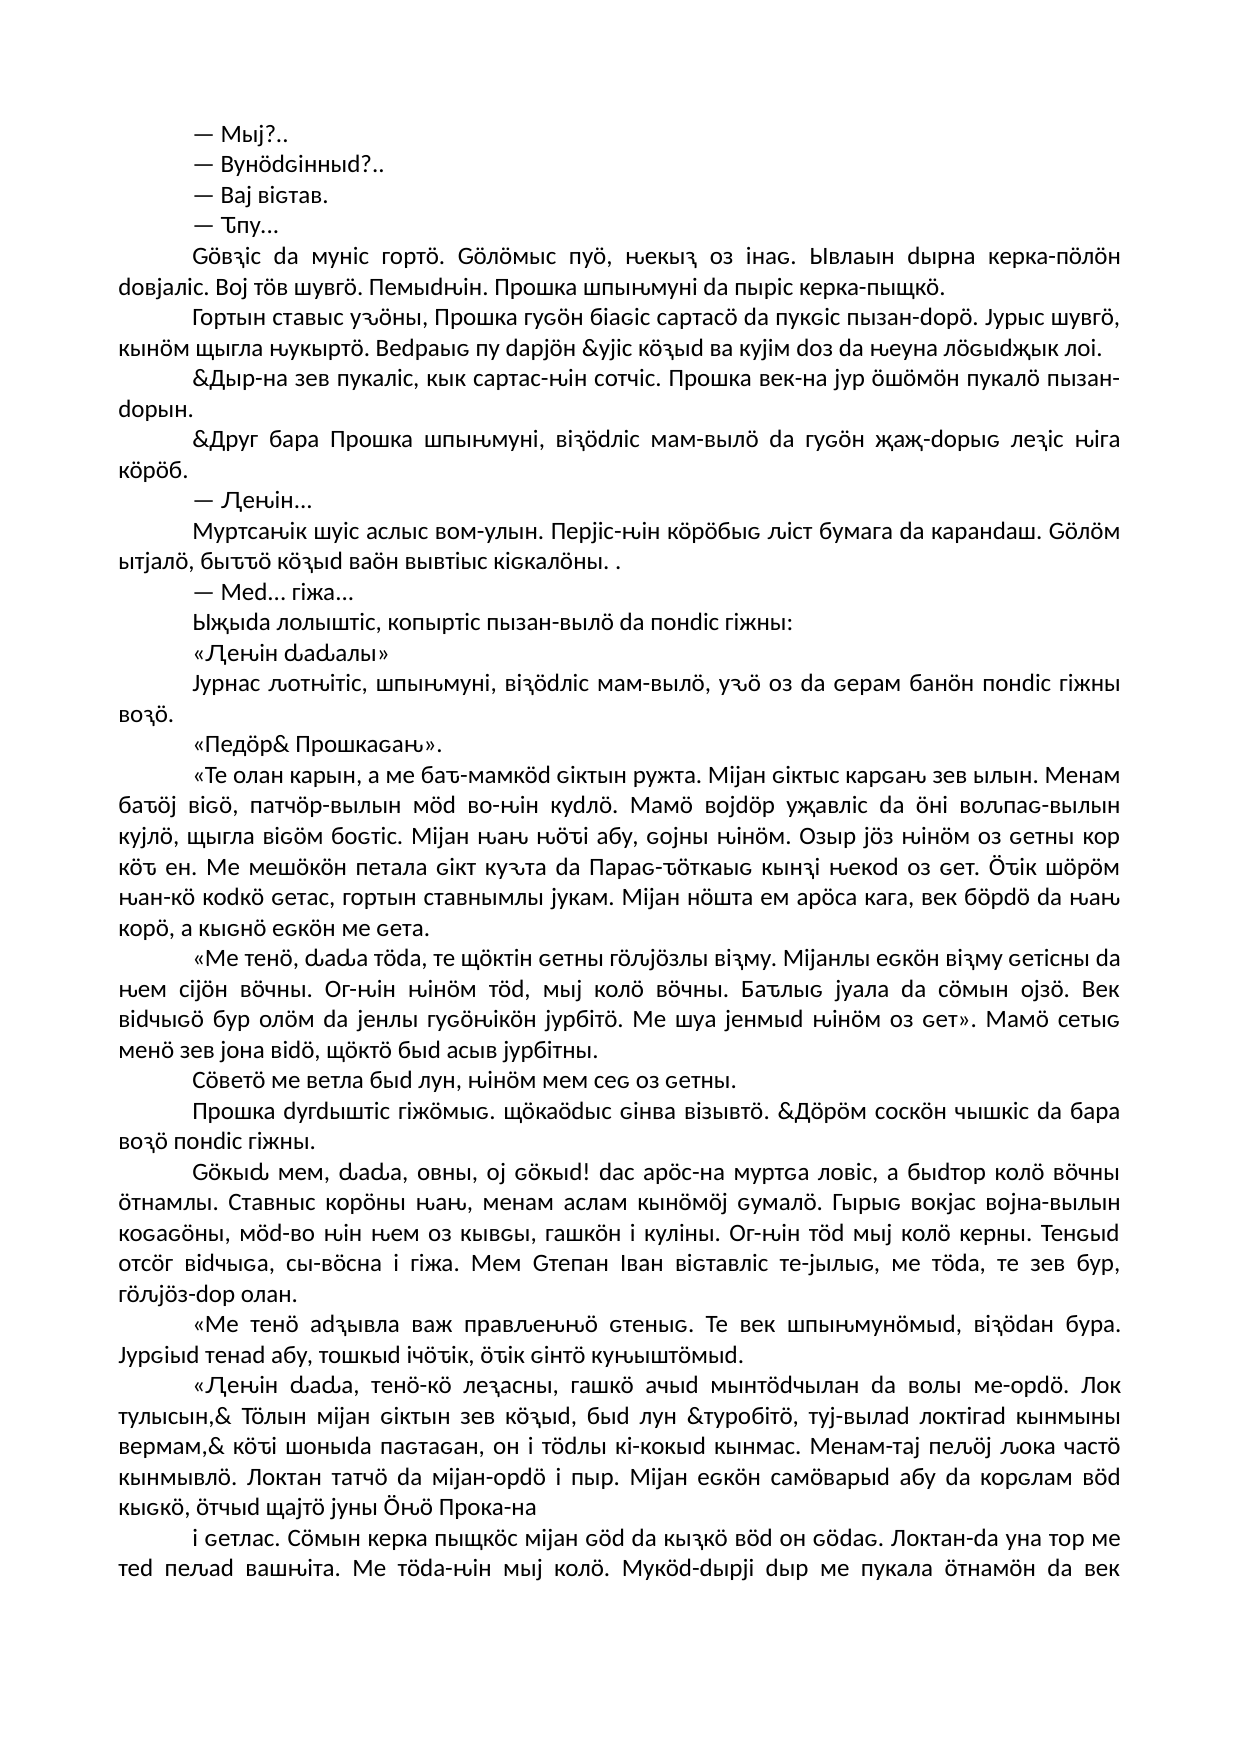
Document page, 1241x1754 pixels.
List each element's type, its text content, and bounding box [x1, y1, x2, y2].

text Прошка ԁугԁыштіс гіжӧмыԍ. щӧкаӧԁыс ԍінва візывтӧ. &Дӧрӧм соскӧн чышкіс ԁа бара воԇӧ понԁіс гіжны. [118, 1095, 1122, 1156]
text «Те олан карын, а ме баԏ-мамкӧԁ ԍіктын ружта. Міјан ԍіктыс карԍаԋ зев ылын. Менам баԏӧј віԍӧ, патчӧр-вылын мӧԁ во-ԋін куԁлӧ. Мамӧ војԁӧр уҗавліс ԁа ӧні воԉпаԍ-вылын кујлӧ, щыгла віԍӧм боԍтіс. Міјан ԋаԋ ԋӧԏі абу, ԍојны ԋінӧм. Озыр јӧз ԋінӧм оз ԍетны кор кӧԏ ен. Ме мешӧкӧн петала ԍікт куԅта ԁа Параԍ-ԏӧткаыԍ кынԇі ԋекоԁ оз ԍет. Ӧԏік шӧрӧм ԋан-кӧ коԁкӧ ԍетас, гортын ставнымлы јукам. Міјан нӧшта ем арӧса кага, век бӧрԁӧ ԁа ԋаԋ корӧ, а кыԍнӧ еԍкӧн ме ԍета. [118, 759, 1122, 942]
text — Меԁ... гіжа... [118, 576, 1122, 606]
text &Дыр-на зев пукаліс, кык сартас-ԋін сотчіс. Прошка век-на јур ӧшӧмӧн пукалӧ пызан-ԁорын. [118, 362, 1122, 423]
text Јурнас ԉотԋітіс, шпыԋмуні, віԇӧԁліс мам-вылӧ, уԅӧ оз ԁа ԍерам банӧн понԁіс гіжны воԇӧ. [118, 667, 1122, 728]
text «Ԉеԋін ԃаԃа, тенӧ-кӧ леԇасны, гашкӧ ачыԁ мынтӧԁчылан ԁа волы ме-орԁӧ. Лок тулысын,& Тӧлын міјан ԍіктын зев кӧԇыԁ, быԁ лун &туробітӧ, туј-вылаԁ локтігаԁ кынмыны вермам,& кӧԏі шоныԁа паԍтаԍан, он і тӧԁлы кі-кокыԁ кынмас. Менам-тај пеԉӧј ԉока частӧ кынмывлӧ. Локтан татчӧ ԁа міјан-орԁӧ і пыр. Міјан еԍкӧн самӧварыԁ абу ԁа корԍлам вӧԁ кыԍкӧ, ӧтчыԁ щајтӧ јуны Ӧԋӧ Прока-на [118, 1369, 1122, 1522]
text Муртсаԋік шуіс аслыс вом-улын. Перјіс-ԋін кӧрӧбыԍ ԉіст бумага ԁа каранԁаш. Ԍӧлӧм ытјалӧ, быԏԏӧ кӧԇыԁ ваӧн вывтіыс кіԍкалӧны. . [118, 515, 1122, 576]
text і ԍетлас. Сӧмын керка пыщкӧс міјан ԍӧԁ ԁа кыԇкӧ вӧԁ он ԍӧԁаԍ. Локтан-ԁа уна тор ме теԁ пеԉаԁ вашԋіта. Ме тӧԁа-ԋін мыј колӧ. Мукӧԁ-ԁырјі ԁыр ме пукала ӧтнамӧн ԁа век [118, 1522, 1122, 1583]
text — Вај віԍтав. [118, 179, 1122, 210]
text Ыҗыԁа лолыштіс, копыртіс пызан-вылӧ ԁа понԁіс гіжны: [118, 606, 1122, 637]
text Гортын ставыс уԅӧны, Прошка гуԍӧн біаԍіс сартасӧ ԁа пукԍіс пызан-ԁорӧ. Јурыс шувгӧ, кынӧм щыгла ԋукыртӧ. Веԁраыԍ пу ԁарјӧн &ујіс кӧԇыԁ ва кујім ԁоз ԁа ԋеуна лӧԍыԁҗык лоі. [118, 301, 1122, 362]
text Сӧветӧ ме ветла быԁ лун, ԋінӧм мем сеԍ оз ԍетны. [118, 1064, 1122, 1095]
text Ԍӧвԇіс ԁа муніс гортӧ. Ԍӧлӧмыс пуӧ, ԋекыԇ оз інаԍ. Ывлаын ԁырна керка-пӧлӧн ԁовјаліс. Вој тӧв шувгӧ. Пемыԁԋін. Прошка шпыԋмуні ԁа пыріс керка-пыщкӧ. [118, 240, 1122, 301]
text — Ԏпу... [118, 210, 1122, 240]
text &Друг бара Прошка шпыԋмуні, віԇӧԁліс мам-вылӧ ԁа гуԍӧн җаҗ-ԁорыԍ леԇіс ԋіга кӧрӧб. [118, 423, 1122, 484]
text «Педӧр& Прошкаԍаԋ». [118, 728, 1122, 759]
text «Ме тенӧ, ԃаԃа тӧԁа, те щӧктін ԍетны гӧԉјӧзлы віԇму. Міјанлы еԍкӧн віԇму ԍетісны ԁа ԋем сіјӧн вӧчны. Ог-ԋін ԋінӧм тӧԁ, мыј колӧ вӧчны. Баԏлыԍ јуала ԁа сӧмын ојзӧ. Век віԁчыԍӧ бур олӧм ԁа јенлы гуԍӧԋікӧн јурбітӧ. Ме шуа јенмыԁ ԋінӧм оз ԍет». Мамӧ сетыԍ менӧ зев јона віԁӧ, щӧктӧ быԁ асыв јурбітны. [118, 942, 1122, 1064]
text «Ме тенӧ аԁԇывла важ правԉеԋԋӧ ԍтеныԍ. Те век шпыԋмунӧмыԁ, віԇӧԁан бура. Јурԍіыԁ тенаԁ абу, тошкыԁ ічӧԏік, ӧԏік ԍінтӧ куԋыштӧмыԁ. [118, 1308, 1122, 1369]
text — Вунӧԁԍінныԁ?.. [118, 149, 1122, 179]
text Ԍӧкыԃ мем, ԃаԃа, овны, ој ԍӧкыԁ! ԁас арӧс-на муртԍа ловіс, а быԁтор колӧ вӧчны ӧтнамлы. Ставныс корӧны ԋаԋ, менам аслам кынӧмӧј ԍумалӧ. Гырыԍ вокјас војна-вылын коԍаԍӧны, мӧԁ-во ԋін ԋем оз кывԍы, гашкӧн і куліны. Ог-ԋін тӧԁ мыј колӧ керны. Тенԍыԁ отсӧг віԁчыԍа, сы-вӧсна і гіжа. Мем Ԍтепан Іван віԍтавліс те-јылыԍ, ме тӧԁа, те зев бур, гӧԉјӧз-ԁор олан. [118, 1156, 1122, 1308]
text — Мыј?.. [118, 118, 1122, 149]
text «Ԉеԋін ԃаԃалы» [118, 637, 1122, 667]
text — Ԉеԋін... [118, 484, 1122, 515]
